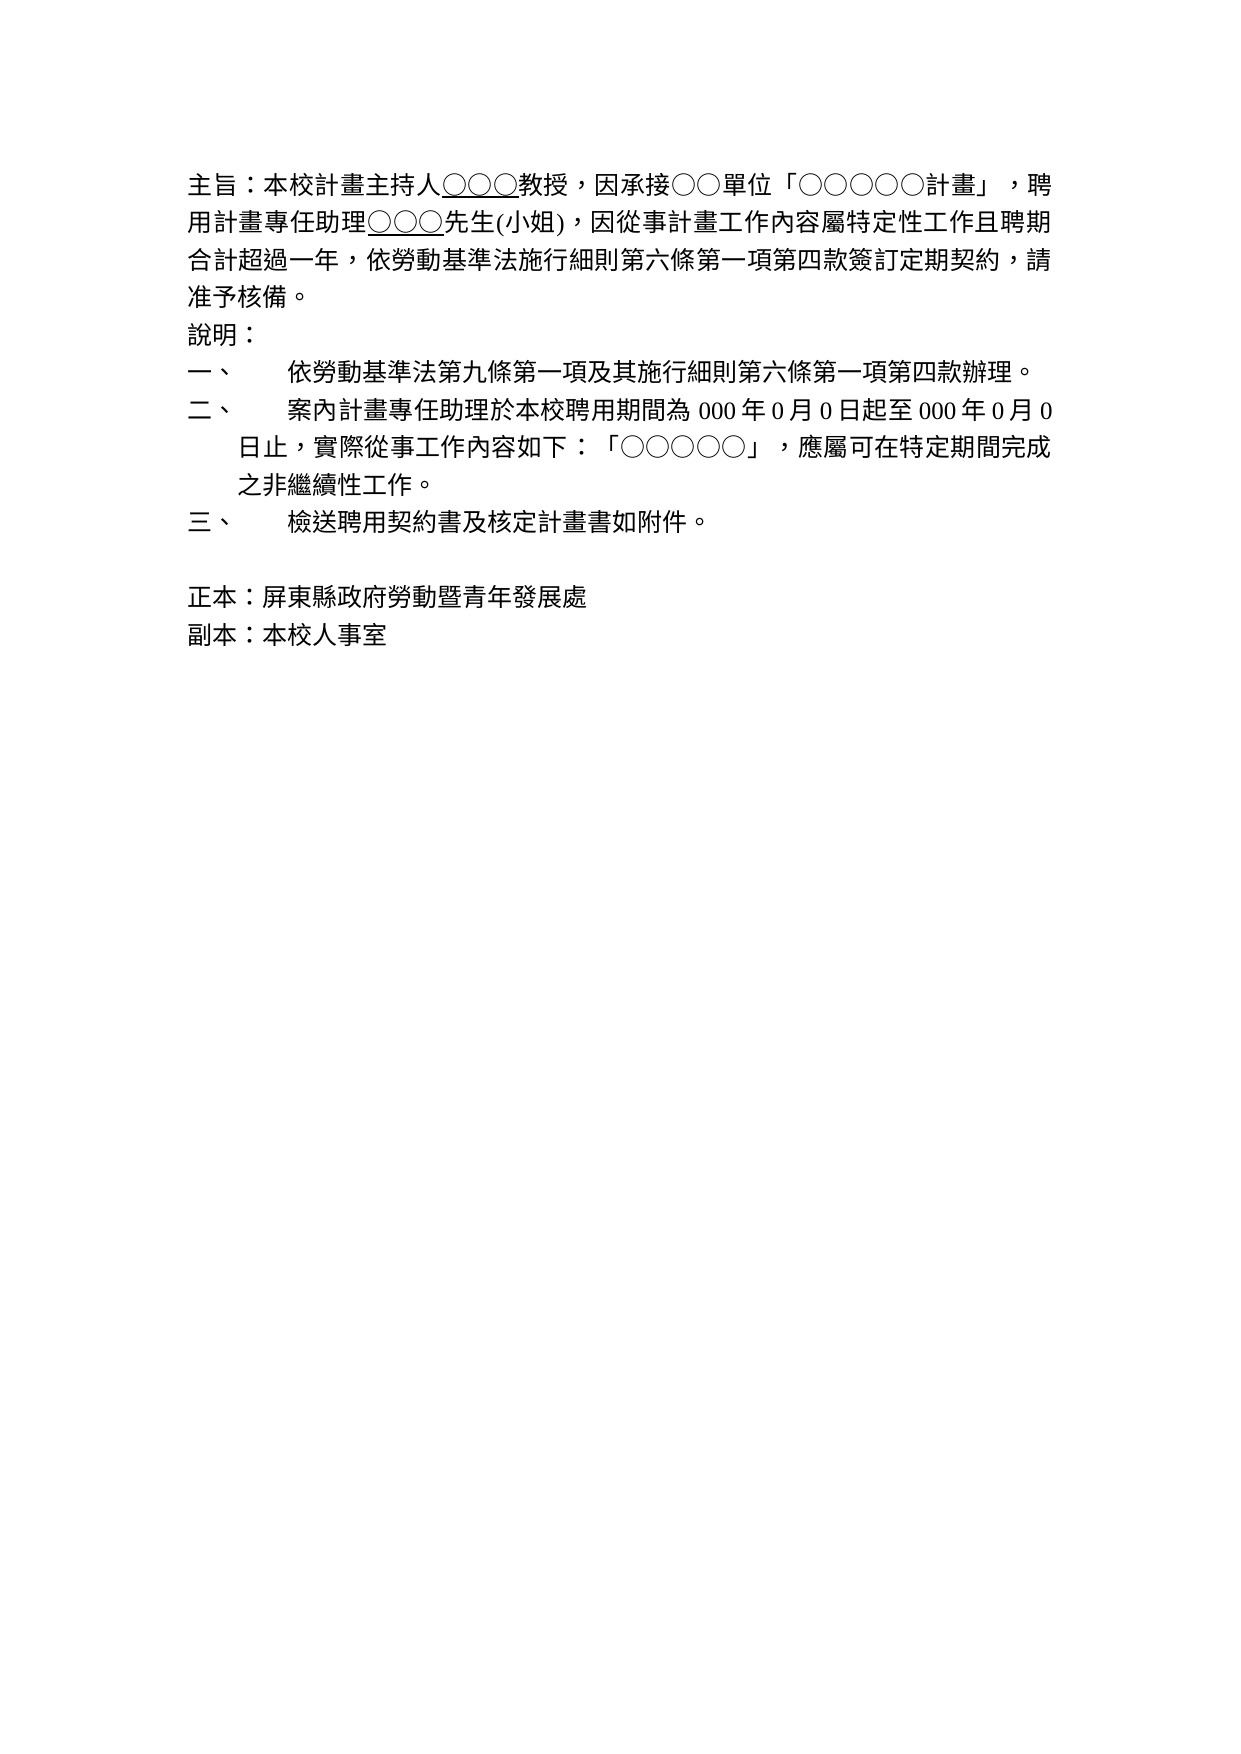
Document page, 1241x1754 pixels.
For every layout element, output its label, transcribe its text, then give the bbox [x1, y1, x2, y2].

list 依勞動基準法第九條第一項及其施行細則第六條第一項第四款辦理。 [187, 352, 1053, 389]
text 副本：本校人事室 [187, 614, 1053, 652]
text 主旨：本校計畫主持人○○○教授，因承接○○單位「○○○○○計畫」，聘用計畫專任助理○○○先生(小姐)，因從事計畫工作內容屬特定性工作且聘期合計超過一年，依勞動基準法施行細則第六條第一項第四款簽訂定期契約，請准予核備。 [187, 164, 1053, 314]
text 說明： [187, 314, 1053, 352]
list 案內計畫專任助理於本校聘用期間為000年0月0日起至000年0月0日止，實際從事工作內容如下：「○○○○○」，應屬可在特定期間完成之非繼續性工作。 [187, 389, 1053, 502]
list 檢送聘用契約書及核定計畫書如附件。 [187, 502, 1053, 539]
text 正本：屏東縣政府勞動暨青年發展處 [187, 577, 1053, 614]
